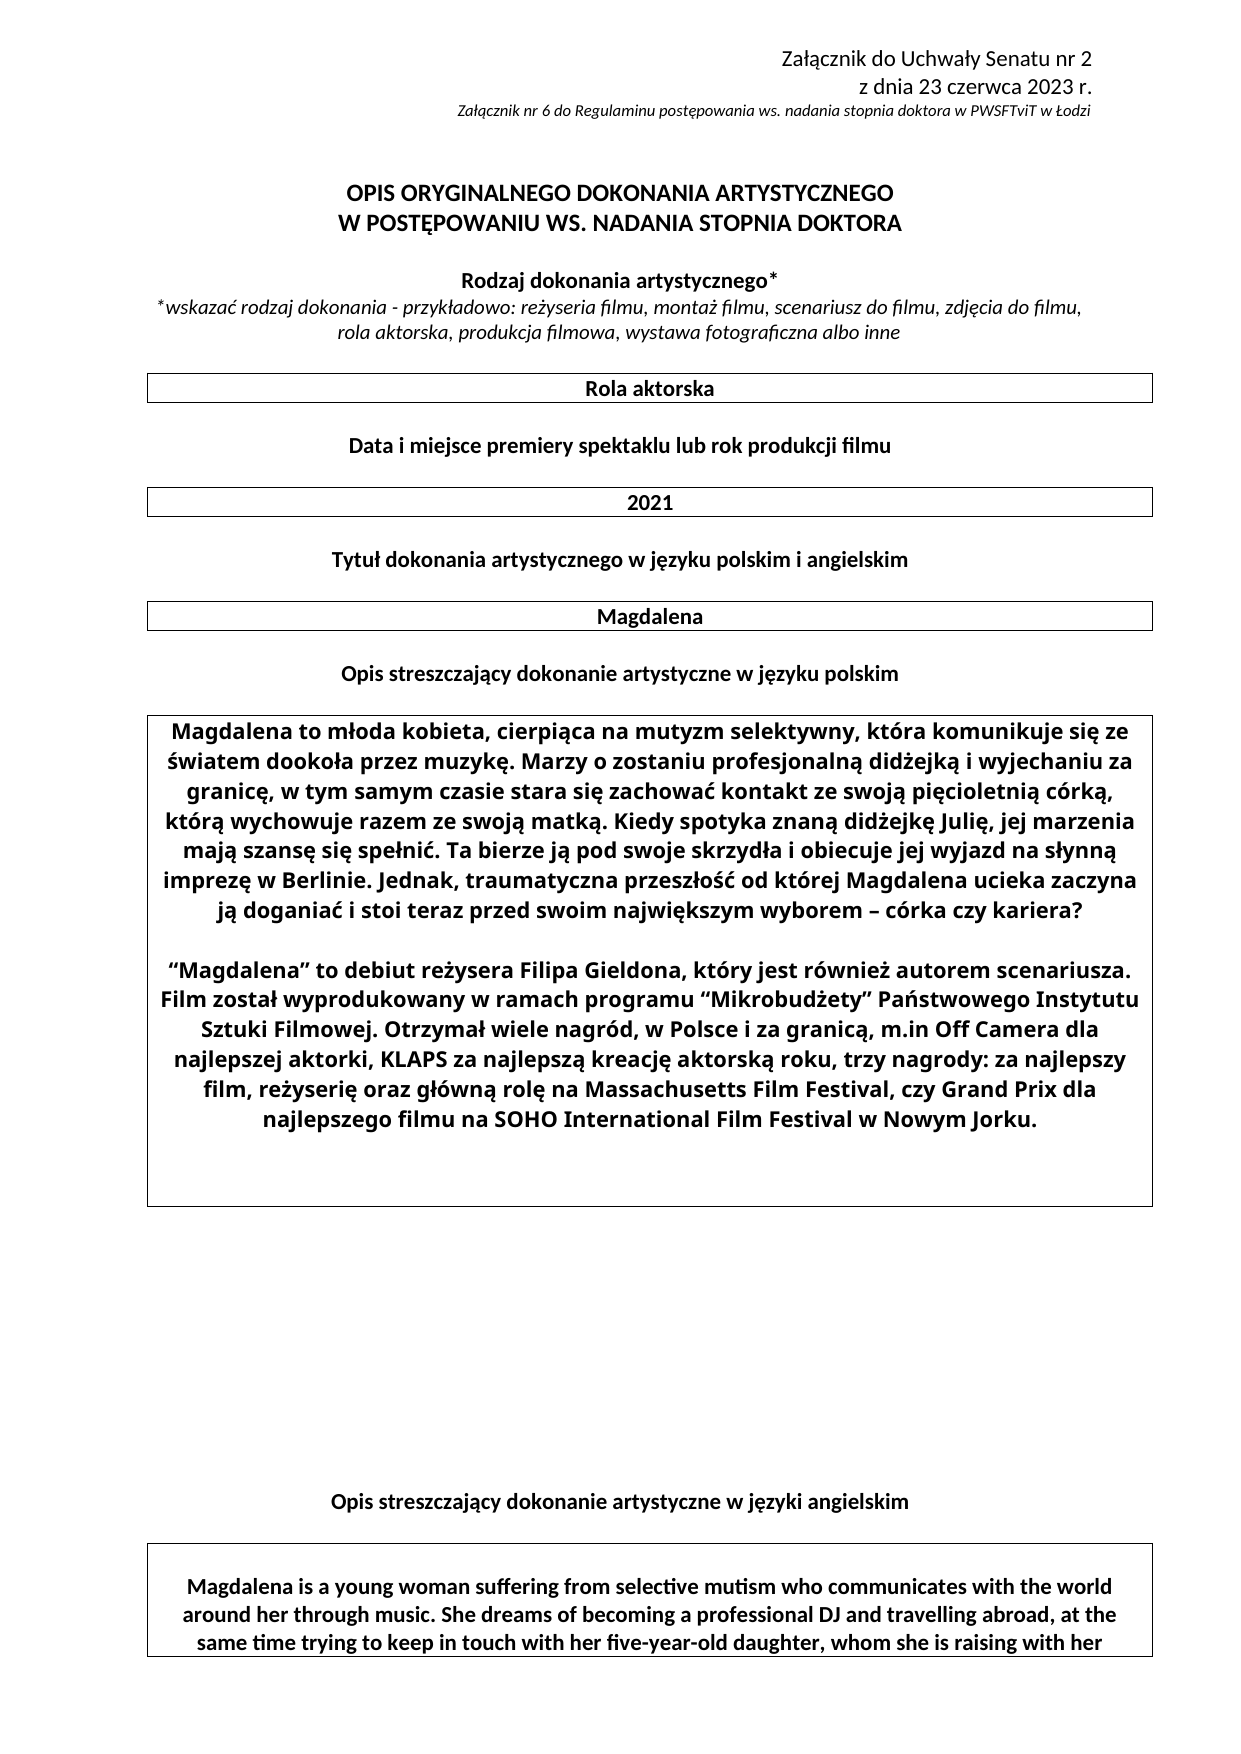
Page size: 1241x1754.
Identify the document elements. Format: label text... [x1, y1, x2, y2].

text Opis streszczający dokonanie artystyczne w języku polskim [148, 659, 1093, 687]
table_header Magdalena [148, 602, 1152, 630]
text Rodzaj dokonania artystycznego* [148, 266, 1093, 294]
table_header Rola aktorska [148, 374, 1152, 402]
text W POSTĘPOWANIU WS. NADANIA STOPNIA DOKTORA [148, 207, 1093, 238]
table_header Magdalena to młoda kobieta, cierpiąca na mutyzm selektywny, która komunikuje się ze światem dookoła przez muzykę. Marzy o zostaniu profesjonalną didżejką i wyjechaniu za granicę, w tym samym czasie stara się zachować kontakt ze swoją pięcioletnią córką, którą wychowuje razem ze swoją matką. Kiedy spotyka znaną didżejkę Julię, jej marzenia mają szansę się spełnić. Ta bierze ją pod swoje skrzydła i obiecuje jej wyjazd na słynną imprezę w Berlinie. Jednak, traumatyczna przeszłość od której Magdalena ucieka zaczyna ją doganiać i stoi teraz przed swoim największym wyborem – córka czy kariera? “Magdalena” to debiut reżysera Filipa Gieldona, który jest również autorem scenariusza. Film został wyprodukowany w ramach programu “Mikrobudżety” Państwowego Instytutu Sztuki Filmowej. Otrzymał wiele nagród, w Polsce i za granicą, m.in Off Camera dla najlepszej aktorki, KLAPS za najlepszą kreację aktorską roku, trzy nagrody: za najlepszy film, reżyserię oraz główną rolę na Massachusetts Film Festival, czy Grand Prix dla najlepszego filmu na SOHO International Film Festival w Nowym Jorku. [148, 716, 1152, 1206]
text *wskazać rodzaj dokonania - przykładowo: reżyseria filmu, montaż filmu, scenariusz do filmu, zdjęcia do filmu, rola aktorska, produkcja filmowa, wystawa fotograficzna albo inne [148, 294, 1093, 345]
text Data i miejsce premiery spektaklu lub rok produkcji filmu [148, 431, 1093, 459]
text Opis streszczający dokonanie artystyczne w języki angielskim [148, 1487, 1093, 1515]
text Załącznik nr 6 do Regulaminu postępowania ws. nadania stopnia doktora w PWSFTviT w Łodzi [177, 100, 1093, 121]
table_header Magdalena is a young woman suffering from selective mutism who communicates with the world around her through music. She dreams of becoming a professional DJ and travelling abroad, at the same time trying to keep in touch with her five-year-old daughter, whom she is raising with her [148, 1544, 1152, 1656]
text OPIS ORYGINALNEGO DOKONANIA ARTYSTYCZNEGO [148, 177, 1093, 207]
text Tytuł dokonania artystycznego w języku polskim i angielskim [148, 545, 1093, 573]
table_header 2021 [148, 488, 1152, 516]
